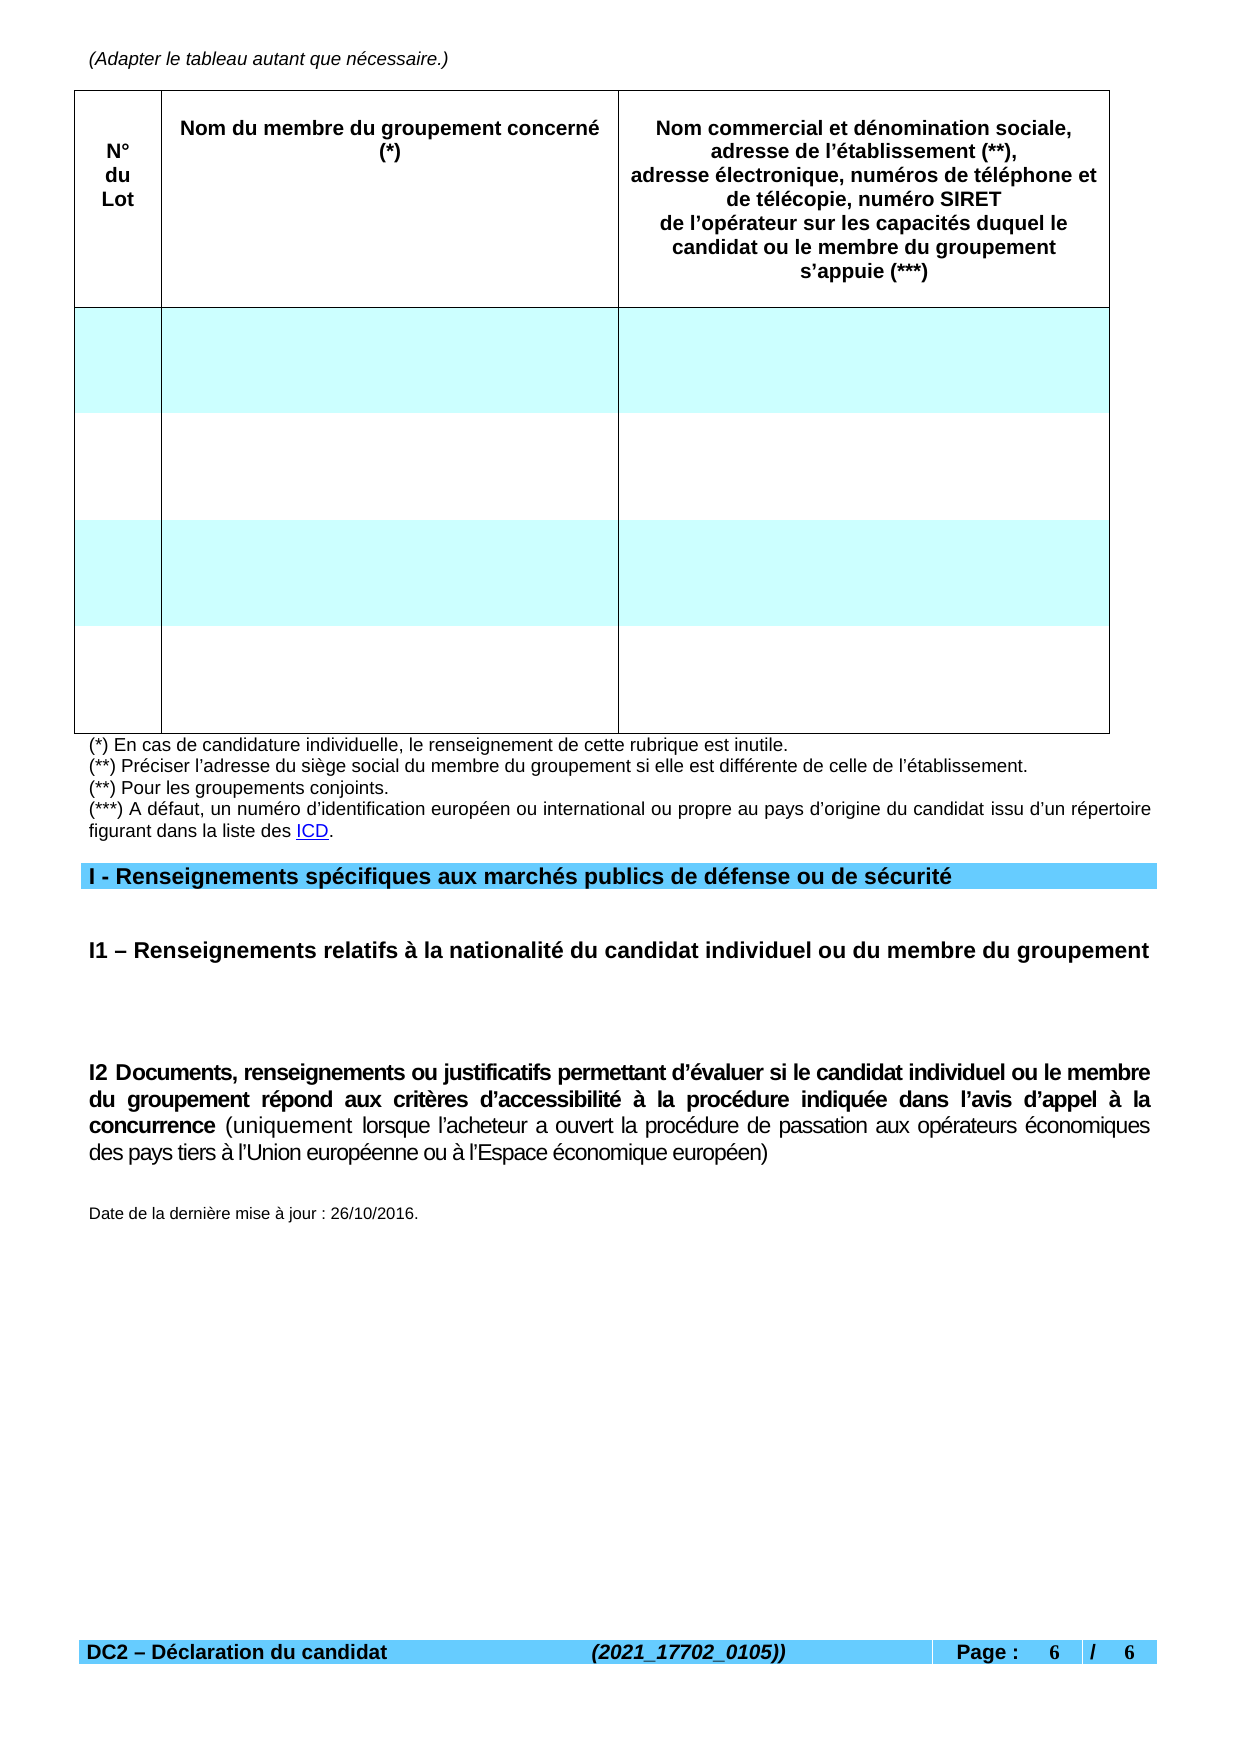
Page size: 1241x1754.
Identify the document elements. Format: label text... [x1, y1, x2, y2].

text (**) Préciser l’adresse du siège social du membre du groupement si elle est différente de celle de l’établissement. [89, 755, 1152, 777]
text (***) A défaut, un numéro d’identification européen ou international ou propre au pays d’origine du candidat issu d’un répertoire figurant dans la liste des ICD. [89, 798, 1152, 841]
table_cell [75, 414, 161, 520]
table_cell [162, 308, 618, 413]
table_header N° du Lot [75, 91, 161, 307]
text I2 Documents, renseignements ou justificatifs permettant d’évaluer si le candidat individuel ou le membre du groupement répond aux critères d’accessibilité à la procédure indiquée dans l’avis d’appel à la concurrence (uniquement lorsque l’acheteur a ouvert la procédure de passation aux opérateurs économiques des pays tiers à l’Union européenne ou à l’Espace économique européen) [89, 1059, 1152, 1165]
table_cell [619, 308, 1109, 413]
table_cell [75, 626, 161, 732]
table_cell [162, 520, 618, 626]
text (**) Pour les groupements conjoints. [89, 777, 1152, 798]
table_header I - Renseignements spécifiques aux marchés publics de défense ou de sécurité [81, 863, 1157, 889]
table_cell [75, 308, 161, 413]
table_header Nom du membre du groupement concerné (*) [162, 91, 618, 307]
text (*) En cas de candidature individuelle, le renseignement de cette rubrique est inutile. [89, 733, 1152, 755]
table_cell [162, 626, 618, 732]
text (Adapter le tableau autant que nécessaire.) [89, 47, 1152, 69]
text Date de la dernière mise à jour : 26/10/2016. [89, 1204, 1152, 1223]
table_cell [619, 414, 1109, 520]
table_header Nom commercial et dénomination sociale, adresse de l’établissement (**), adresse électronique, numéros de téléphone et de télécopie, numéro SIRET de l’opérateur sur les capacités duquel le candidat ou le membre du groupement s’appuie (***) [619, 91, 1109, 307]
table_cell [619, 626, 1109, 732]
text I1 – Renseignements relatifs à la nationalité du candidat individuel ou du membre du groupement [89, 937, 1152, 963]
table_cell [75, 520, 161, 626]
table_cell [162, 414, 618, 520]
table_cell [619, 520, 1109, 626]
